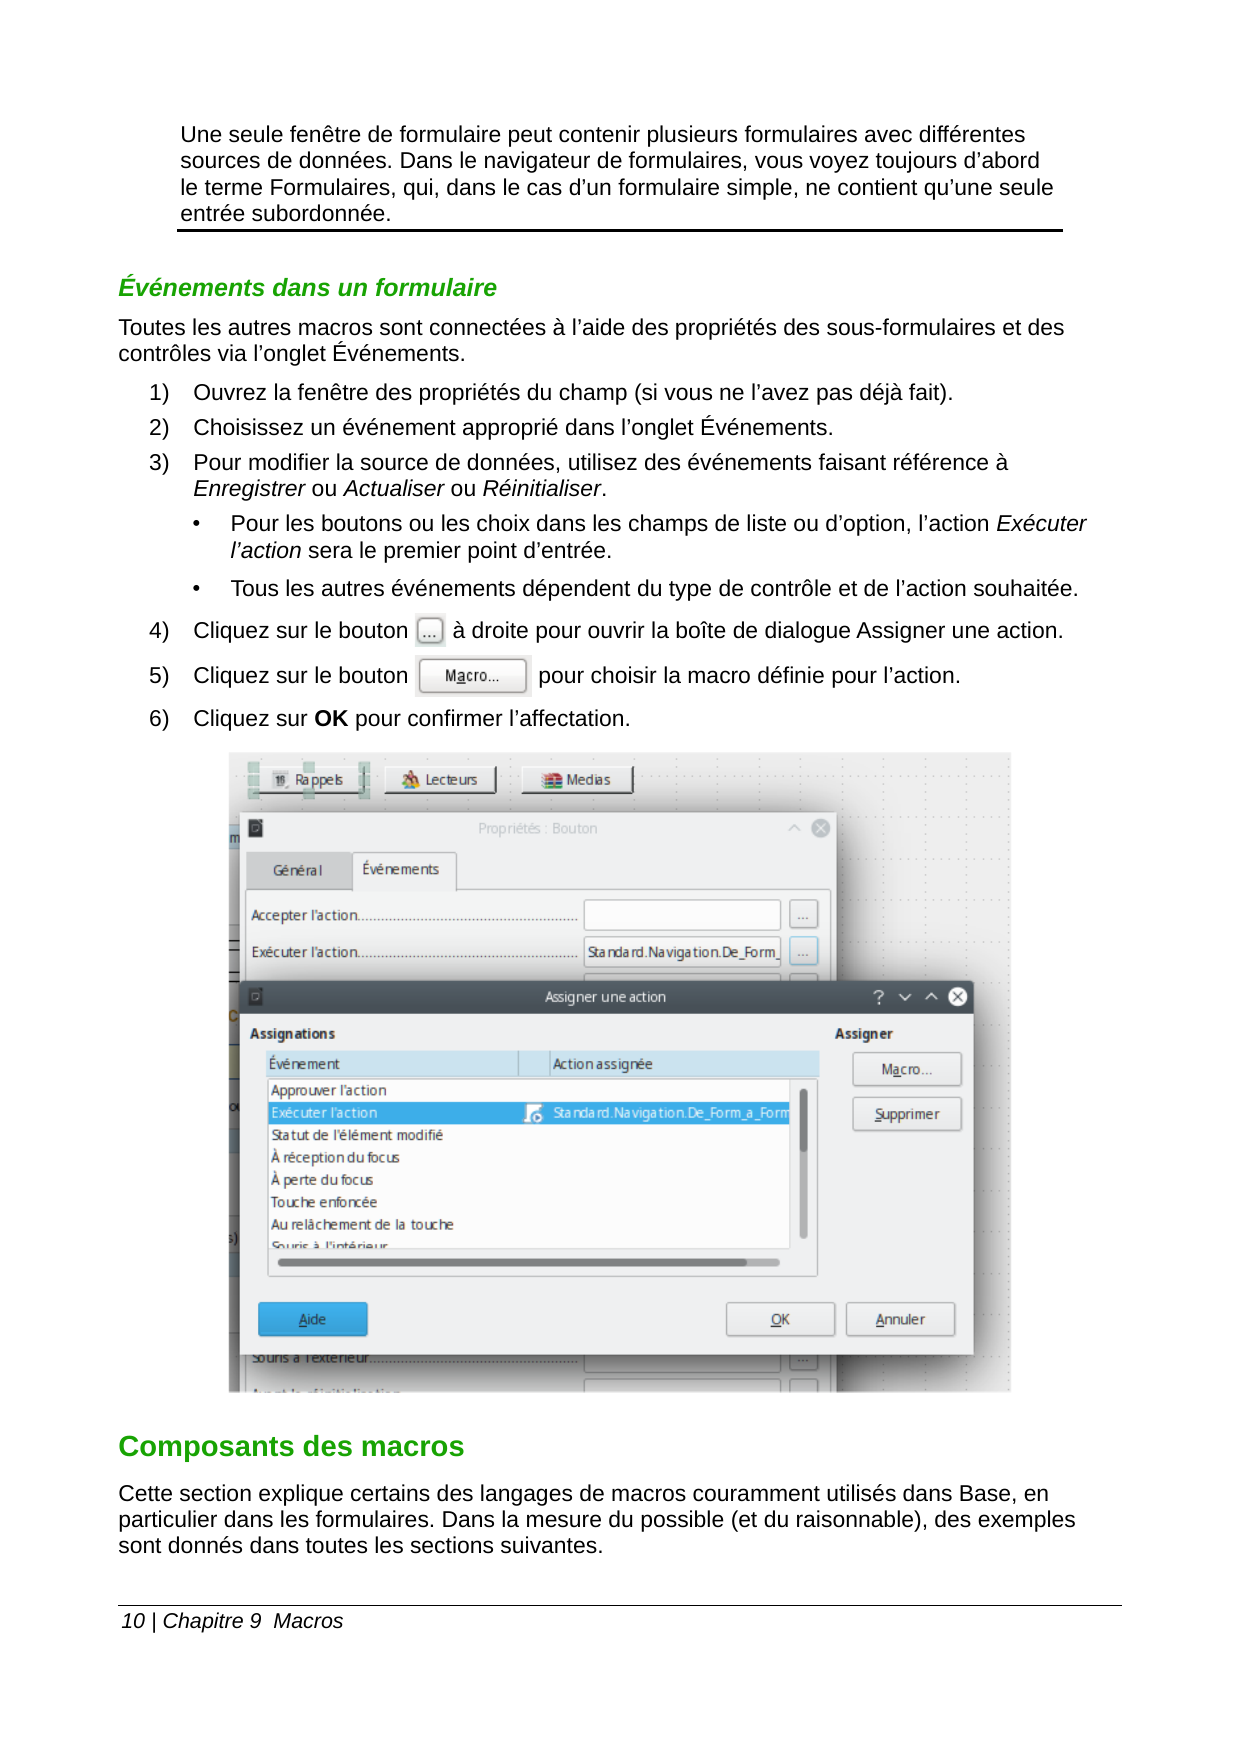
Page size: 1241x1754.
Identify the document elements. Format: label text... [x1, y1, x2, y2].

text Toutes les autres macros sont connectées à l’aide des propriétés des sous-formulaires et des contrôles via l’onglet Événements. [118, 314, 1122, 367]
list Ouvrez la fenêtre des propriétés du champ (si vous ne l’avez pas déjà fait). [169, 378, 1122, 405]
list pour choisir la macro définie pour l’action. [532, 655, 1122, 696]
subtitle Événements dans un formulaire [118, 273, 1122, 302]
list Pour les boutons ou les choix dans les champs de liste ou d’option, l’action Exécuter l’action sera le premier point d’entrée. [192, 510, 1122, 563]
list Cliquez sur le bouton [169, 613, 414, 646]
text Une seule fenêtre de formulaire peut contenir plusieurs formulaires avec différentes sources de données. Dans le navigateur de formulaires, vous voyez toujours d’abord le terme Formulaires, qui, dans le cas d’un formulaire simple, ne contient qu’une seule entrée subordonnée. [177, 118, 1063, 229]
list Tous les autres événements dépendent du type de contrôle et de l’action souhaitée. [192, 575, 1122, 601]
list à droite pour ouvrir la boîte de dialogue Assigner une action. [447, 613, 1122, 646]
list Cliquez sur le bouton [169, 655, 414, 696]
subtitle Composants des macros [118, 1428, 1122, 1462]
picture [414, 655, 532, 697]
text Cette section explique certains des langages de macros couramment utilisés dans Base, en particulier dans les formulaires. Dans la mesure du possible (et du raisonnable), des exemples sont donnés dans toutes les sections suivantes. [118, 1480, 1122, 1559]
list Cliquez sur OK pour confirmer l’affectation. [169, 705, 1122, 731]
picture [414, 613, 447, 647]
list Pour modifier la source de données, utilisez des événements faisant référence à Enregistrer ou Actualiser ou Réinitialiser. [169, 449, 1122, 502]
list Choisissez un événement approprié dans l’onglet Événements. [169, 414, 1122, 440]
